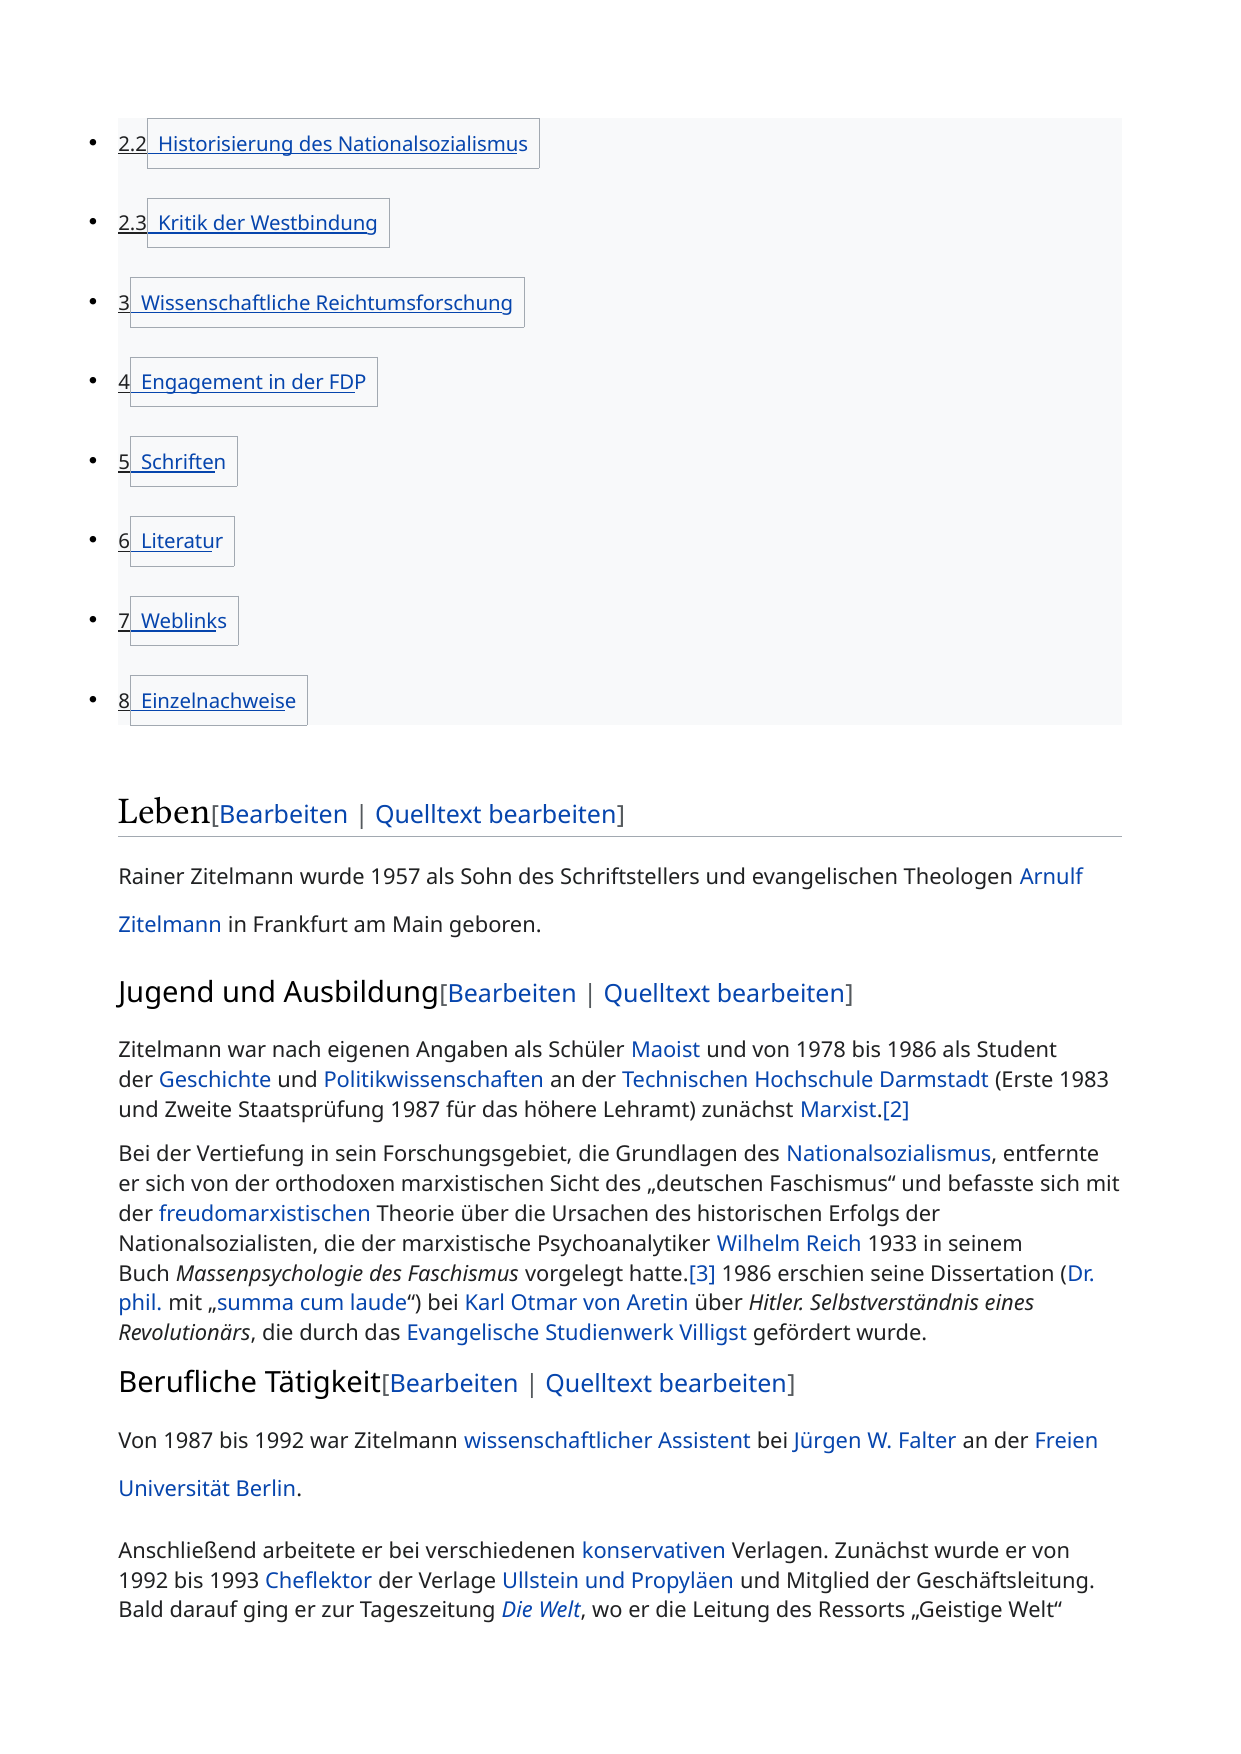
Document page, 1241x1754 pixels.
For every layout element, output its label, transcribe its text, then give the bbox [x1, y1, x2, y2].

list [238, 436, 1122, 486]
list 3 [118, 277, 130, 312]
subtitle Leben[Bearbeiten | Quelltext bearbeiten] [118, 790, 1122, 836]
text Anschließend arbeitete er bei verschiedenen konservativen Verlagen. Zunächst wurde er von 1992 bis 1993 Cheflektor der Verlage Ullstein und Propyläen und Mitglied der Geschäftsleitung. Bald darauf ging er zur Tageszeitung Die Welt, wo er die Leitung des Ressorts „Geistige Welt“ [118, 1535, 1122, 1624]
text Bei der Vertiefung in sein Forschungsgebiet, die Grundlagen des Nationalsozialismus, entfernte er sich von der orthodoxen marxistischen Sicht des „deutschen Faschismus“ und befasste sich mit der freudomarxistischen Theorie über die Ursachen des historischen Erfolgs der Nationalsozialisten, die der marxistische Psychoanalytiker Wilhelm Reich 1933 in seinem Buch Massenpsychologie des Faschismus vorgelegt hatte.[3] 1986 erschien seine Dissertation (Dr. phil. mit „summa cum laude“) bei Karl Otmar von Aretin über Hitler. Selbstverständnis eines Revolutionärs, die durch das Evangelische Studienwerk Villigst gefördert wurde. [118, 1138, 1122, 1347]
list 6 [118, 516, 130, 551]
list [540, 118, 1122, 168]
list 2.2 [118, 118, 147, 153]
list [235, 516, 1122, 566]
list 4 [118, 357, 130, 392]
text Zitelmann war nach eigenen Angaben als Schüler Maoist und von 1978 bis 1986 als Student der Geschichte und Politikwissenschaften an der Technischen Hochschule Darmstadt (Erste 1983 und Zweite Staatsprüfung 1987 für das höhere Lehramt) zunächst Marxist.[2] [118, 1034, 1122, 1124]
list 7 [118, 596, 130, 630]
list 5 [118, 436, 130, 471]
list Historisierung des Nationalsozialismus [148, 119, 539, 168]
list Kritik der Westbindung [148, 199, 389, 247]
subtitle Berufliche Tätigkeit[Bearbeiten | Quelltext bearbeiten] [118, 1362, 1122, 1401]
list Schriften [131, 437, 237, 486]
list Engagement in der FDP [131, 358, 377, 406]
text Von 1987 bis 1992 war Zitelmann wissenschaftlicher Assistent bei Jürgen W. Falter an der Freien Universität Berlin. [118, 1425, 1122, 1502]
list 2.3 [118, 198, 147, 232]
subtitle Jugend und Ausbildung[Bearbeiten | Quelltext bearbeiten] [118, 971, 1122, 1011]
list [308, 675, 1122, 725]
text Rainer Zitelmann wurde 1957 als Sohn des Schriftstellers und evangelischen Theologen Arnulf Zitelmann in Frankfurt am Main geboren. [118, 861, 1122, 939]
list Literatur [131, 517, 234, 566]
list Wissenschaftliche Reichtumsforschung [131, 278, 524, 327]
list [390, 198, 1122, 247]
list [525, 277, 1122, 327]
list [378, 357, 1122, 407]
list Weblinks [131, 597, 238, 645]
list [239, 596, 1122, 645]
list 8 [118, 675, 130, 710]
list Einzelnachweise [131, 676, 307, 725]
